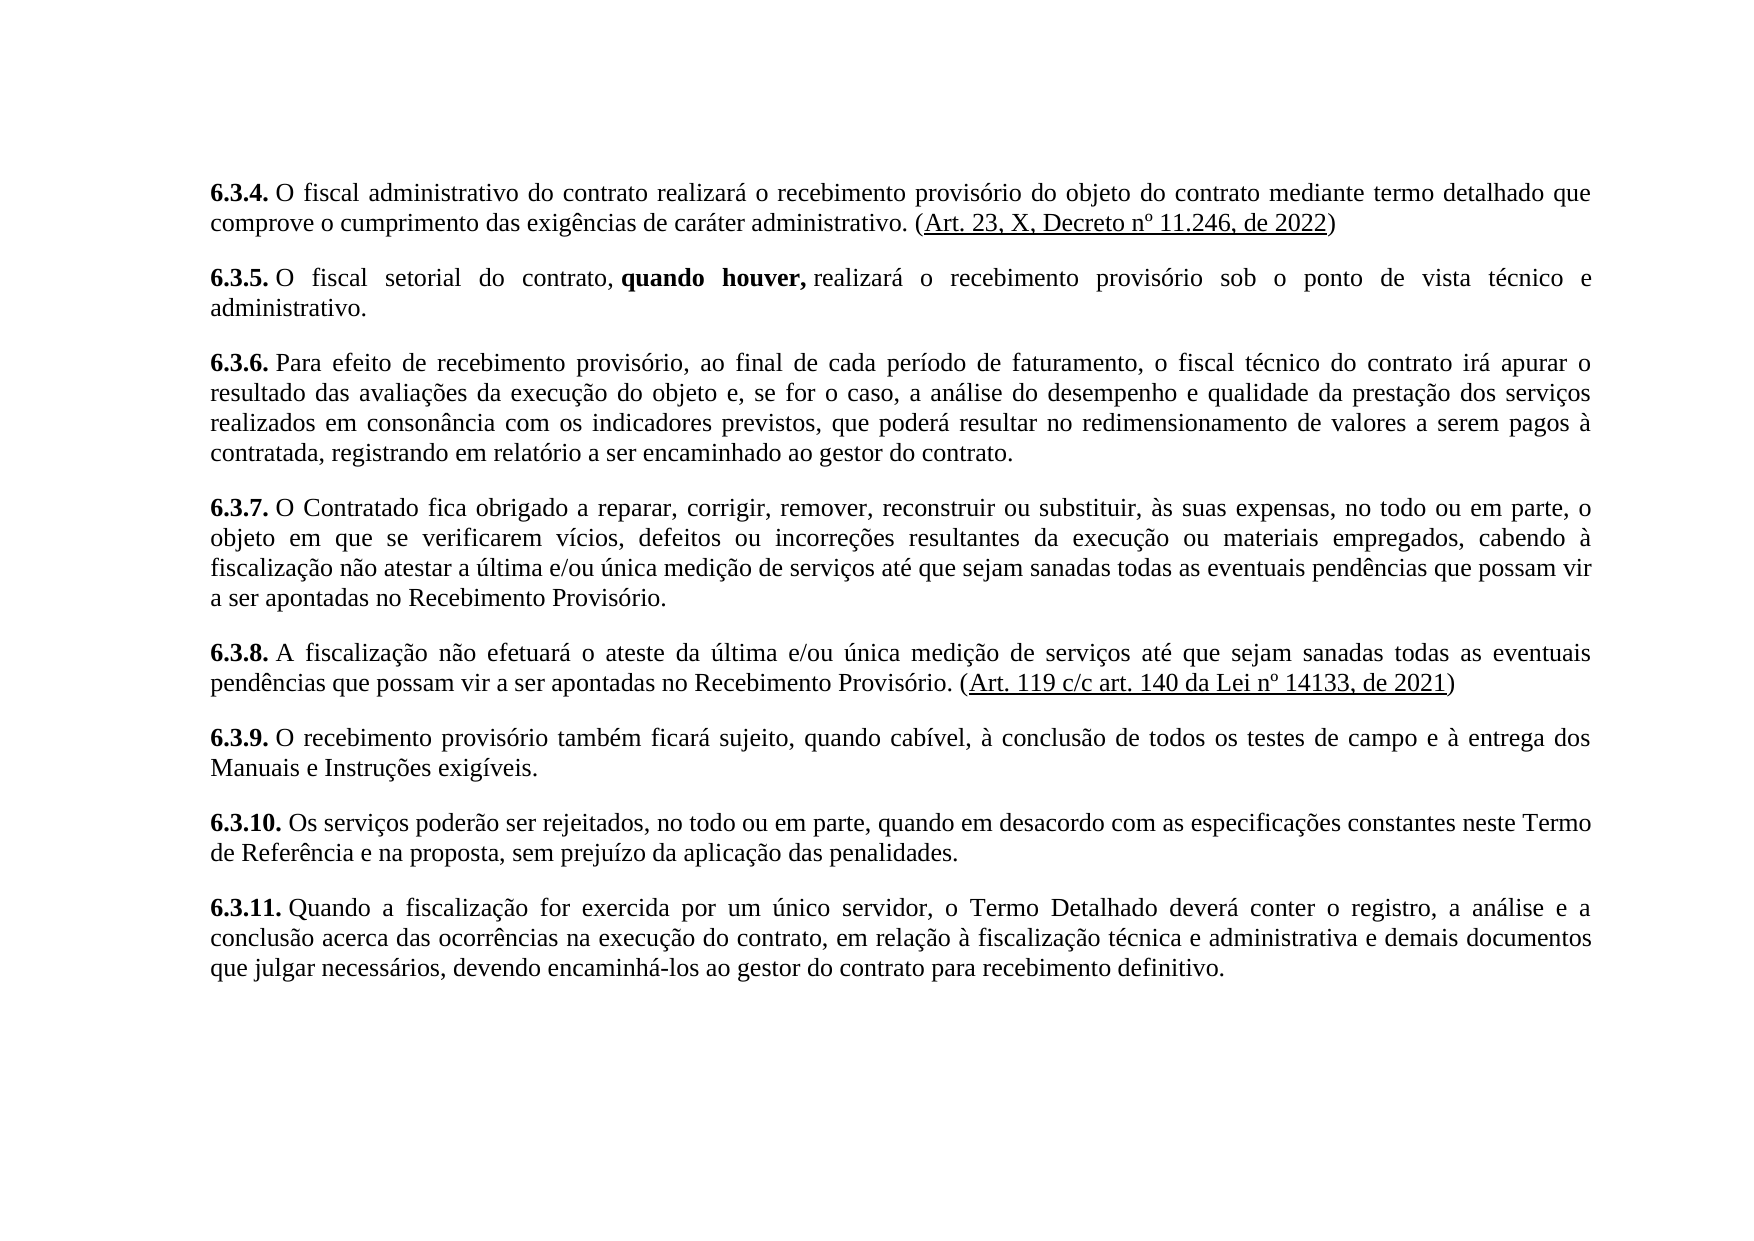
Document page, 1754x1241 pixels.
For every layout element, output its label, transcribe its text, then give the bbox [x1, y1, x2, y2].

text 6.3.9. O recebimento provisório também ficará sujeito, quando cabível, à conclusão de todos os testes de campo e à entrega dos Manuais e Instruções exigíveis. [210, 722, 1594, 782]
text 6.3.10. Os serviços poderão ser rejeitados, no todo ou em parte, quando em desacordo com as especificações constantes neste Termo de Referência e na proposta, sem prejuízo da aplicação das penalidades. [210, 807, 1594, 867]
text 6.3.5. O fiscal setorial do contrato, quando houver, realizará o recebimento provisório sob o ponto de vista técnico e administrativo. [210, 262, 1594, 322]
text 6.3.11. Quando a fiscalização for exercida por um único servidor, o Termo Detalhado deverá conter o registro, a análise e a conclusão acerca das ocorrências na execução do contrato, em relação à fiscalização técnica e administrativa e demais documentos que julgar necessários, devendo encaminhá-los ao gestor do contrato para recebimento definitivo. [210, 892, 1594, 982]
text 6.3.8. A fiscalização não efetuará o ateste da última e/ou única medição de serviços até que sejam sanadas todas as eventuais pendências que possam vir a ser apontadas no Recebimento Provisório. (Art. 119 c/c art. 140 da Lei nº 14133, de 2021) [210, 637, 1594, 697]
text 6.3.4. O fiscal administrativo do contrato realizará o recebimento provisório do objeto do contrato mediante termo detalhado que comprove o cumprimento das exigências de caráter administrativo. (Art. 23, X, Decreto nº 11.246, de 2022) [210, 177, 1594, 237]
text 6.3.7. O Contratado fica obrigado a reparar, corrigir, remover, reconstruir ou substituir, às suas expensas, no todo ou em parte, o objeto em que se verificarem vícios, defeitos ou incorreções resultantes da execução ou materiais empregados, cabendo à fiscalização não atestar a última e/ou única medição de serviços até que sejam sanadas todas as eventuais pendências que possam vir a ser apontadas no Recebimento Provisório. [210, 492, 1594, 612]
text 6.3.6. Para efeito de recebimento provisório, ao final de cada período de faturamento, o fiscal técnico do contrato irá apurar o resultado das avaliações da execução do objeto e, se for o caso, a análise do desempenho e qualidade da prestação dos serviços realizados em consonância com os indicadores previstos, que poderá resultar no redimensionamento de valores a serem pagos à contratada, registrando em relatório a ser encaminhado ao gestor do contrato. [210, 347, 1594, 467]
